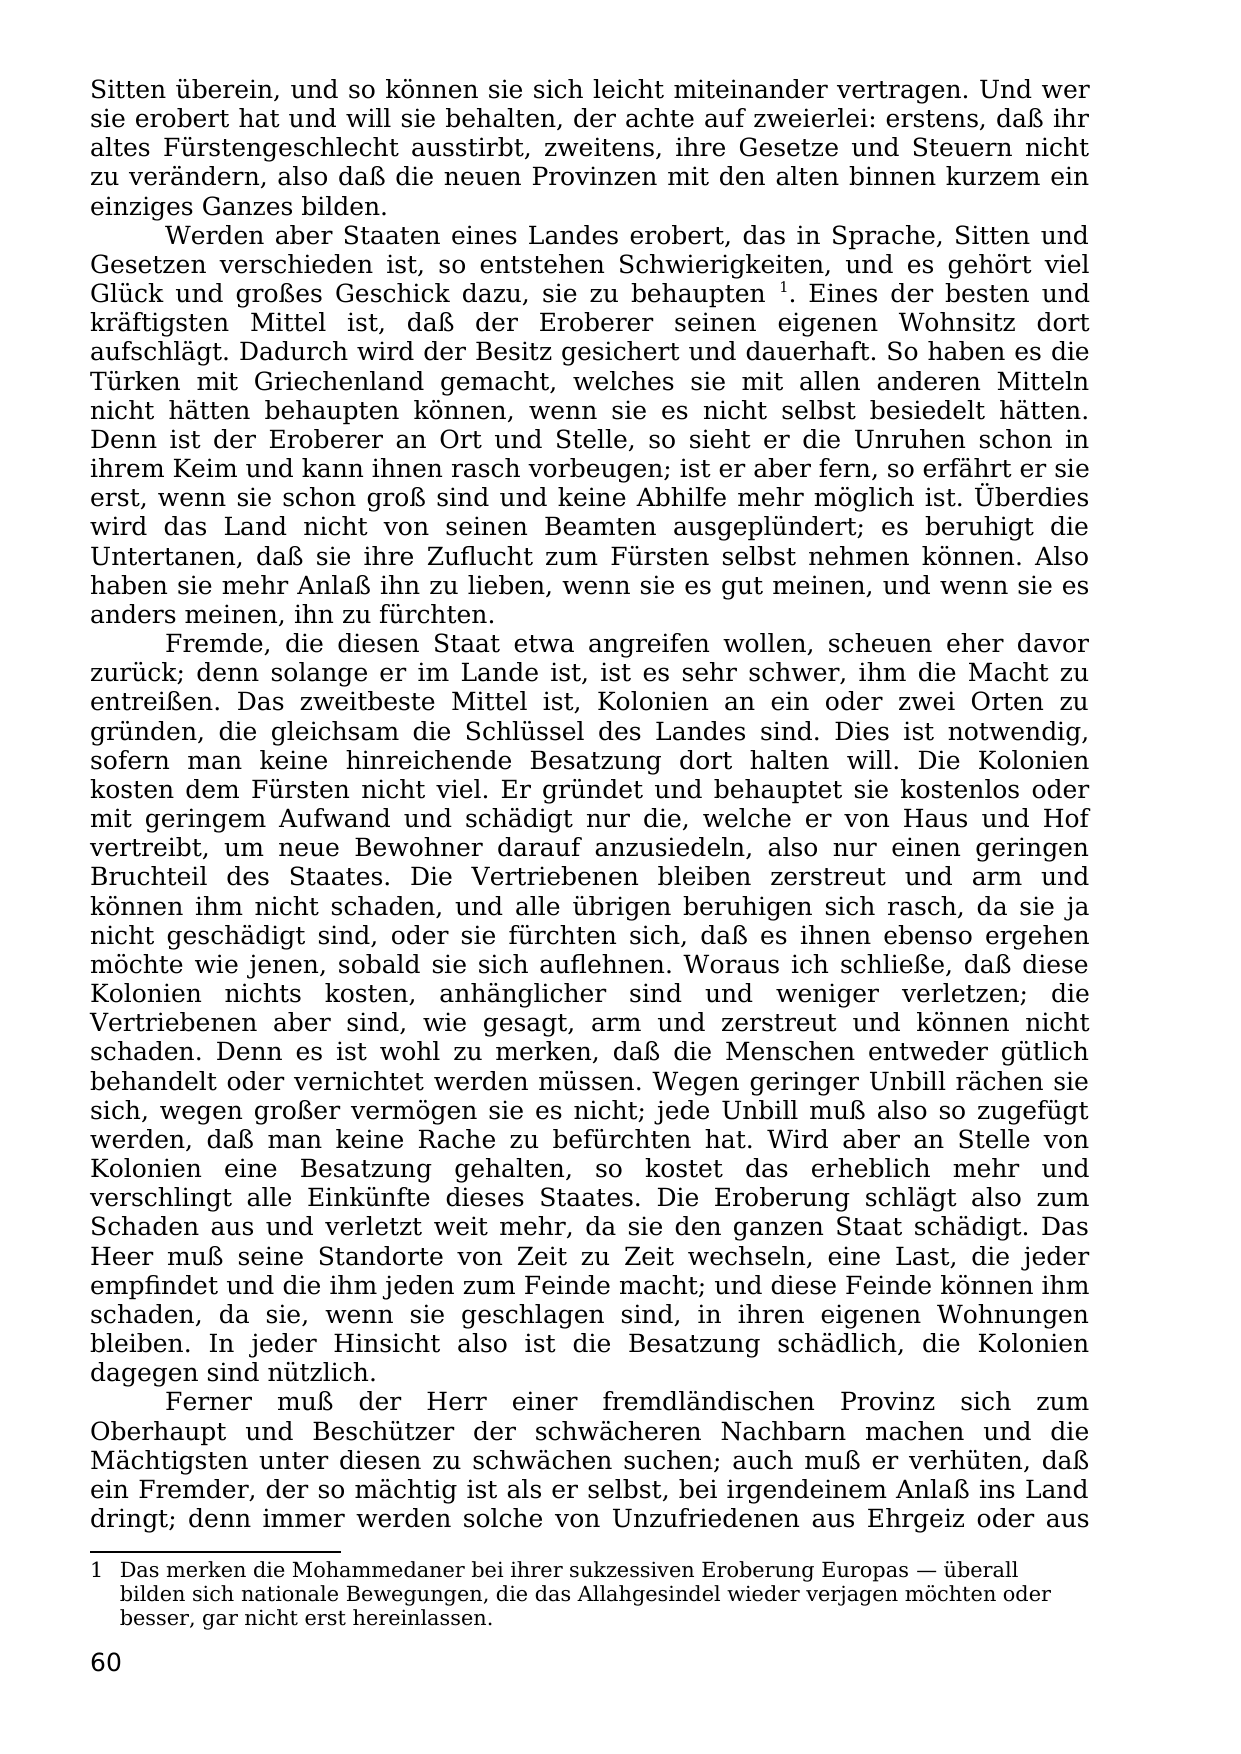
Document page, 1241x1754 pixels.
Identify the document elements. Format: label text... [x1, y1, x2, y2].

text Fremde, die diesen Staat etwa angreifen wollen, scheuen eher davor zurück; denn solange er im Lande ist, ist es sehr schwer, ihm die Macht zu entreißen. Das zweitbeste Mittel ist, Kolonien an ein oder zwei Orten zu gründen, die gleichsam die Schlüssel des Landes sind. Dies ist notwendig, sofern man keine hinreichende Besatzung dort halten will. Die Kolonien kosten dem Fürsten nicht viel. Er gründet und behauptet sie kostenlos oder mit geringem Aufwand und schädigt nur die, welche er von Haus und Hof vertreibt, um neue Bewohner darauf anzusiedeln, also nur einen geringen Bruchteil des Staates. Die Vertriebenen bleiben zerstreut und arm und können ihm nicht schaden, und alle übrigen beruhigen sich rasch, da sie ja nicht geschädigt sind, oder sie fürchten sich, daß es ihnen ebenso ergehen möchte wie jenen, sobald sie sich auflehnen. Woraus ich schließe, daß diese Kolonien nichts kosten, anhänglicher sind und weniger verletzen; die Vertriebenen aber sind, wie gesagt, arm und zerstreut und können nicht schaden. Denn es ist wohl zu merken, daß die Menschen entweder gütlich behandelt oder vernichtet werden müssen. Wegen geringer Unbill rächen sie sich, wegen großer vermögen sie es nicht; jede Unbill muß also so zugefügt werden, daß man keine Rache zu befürchten hat. Wird aber an Stelle von Kolonien eine Besatzung gehalten, so kostet das erheblich mehr und verschlingt alle Einkünfte dieses Staates. Die Eroberung schlägt also zum Schaden aus und verletzt weit mehr, da sie den ganzen Staat schädigt. Das Heer muß seine Standorte von Zeit zu Zeit wechseln, eine Last, die jeder empfindet und die ihm jeden zum Feinde macht; und diese Feinde können ihm schaden, da sie, wenn sie geschlagen sind, in ihren eigenen Wohnungen bleiben. In jeder Hinsicht also ist die Besatzung schädlich, die Kolonien dagegen sind nützlich. [90, 629, 1091, 1387]
text Ferner muß der Herr einer fremdländischen Provinz sich zum Oberhaupt und Beschützer der schwächeren Nachbarn machen und die Mächtigsten unter diesen zu schwächen suchen; auch muß er verhüten, daß ein Fremder, der so mächtig ist als er selbst, bei irgendeinem Anlaß ins Land dringt; denn immer werden solche von Unzufriedenen aus Ehrgeiz oder aus [90, 1387, 1091, 1533]
text Das merken die Mohammedaner bei ihrer sukzessiven Eroberung Europas — überall bilden sich nationale Bewegungen, die das Allahgesindel wieder verjagen möchten oder besser, gar nicht erst hereinlassen. [90, 1558, 1091, 1631]
text Werden aber Staaten eines Landes erobert, das in Sprache, Sitten und Gesetzen verschieden ist, so entstehen Schwierigkeiten, und es gehört viel Glück und großes Geschick dazu, sie zu behaupten . Eines der besten und kräftigsten Mittel ist, daß der Eroberer seinen eigenen Wohnsitz dort aufschlägt. Dadurch wird der Besitz gesichert und dauerhaft. So haben es die Türken mit Griechenland gemacht, welches sie mit allen anderen Mitteln nicht hätten behaupten können, wenn sie es nicht selbst besiedelt hätten. Denn ist der Eroberer an Ort und Stelle, so sieht er die Unruhen schon in ihrem Keim und kann ihnen rasch vorbeugen; ist er aber fern, so erfährt er sie erst, wenn sie schon groß sind und keine Abhilfe mehr möglich ist. Überdies wird das Land nicht von seinen Beamten ausgeplündert; es beruhigt die Untertanen, daß sie ihre Zuflucht zum Fürsten selbst nehmen können. Also haben sie mehr Anlaß ihn zu lieben, wenn sie es gut meinen, und wenn sie es anders meinen, ihn zu fürchten. [90, 221, 1091, 629]
text Sitten überein, und so können sie sich leicht miteinander vertragen. Und wer sie erobert hat und will sie behalten, der achte auf zweierlei: erstens, daß ihr altes Fürstengeschlecht ausstirbt, zweitens, ihre Gesetze und Steuern nicht zu verändern, also daß die neuen Provinzen mit den alten binnen kurzem ein einziges Ganzes bilden. [90, 75, 1091, 221]
